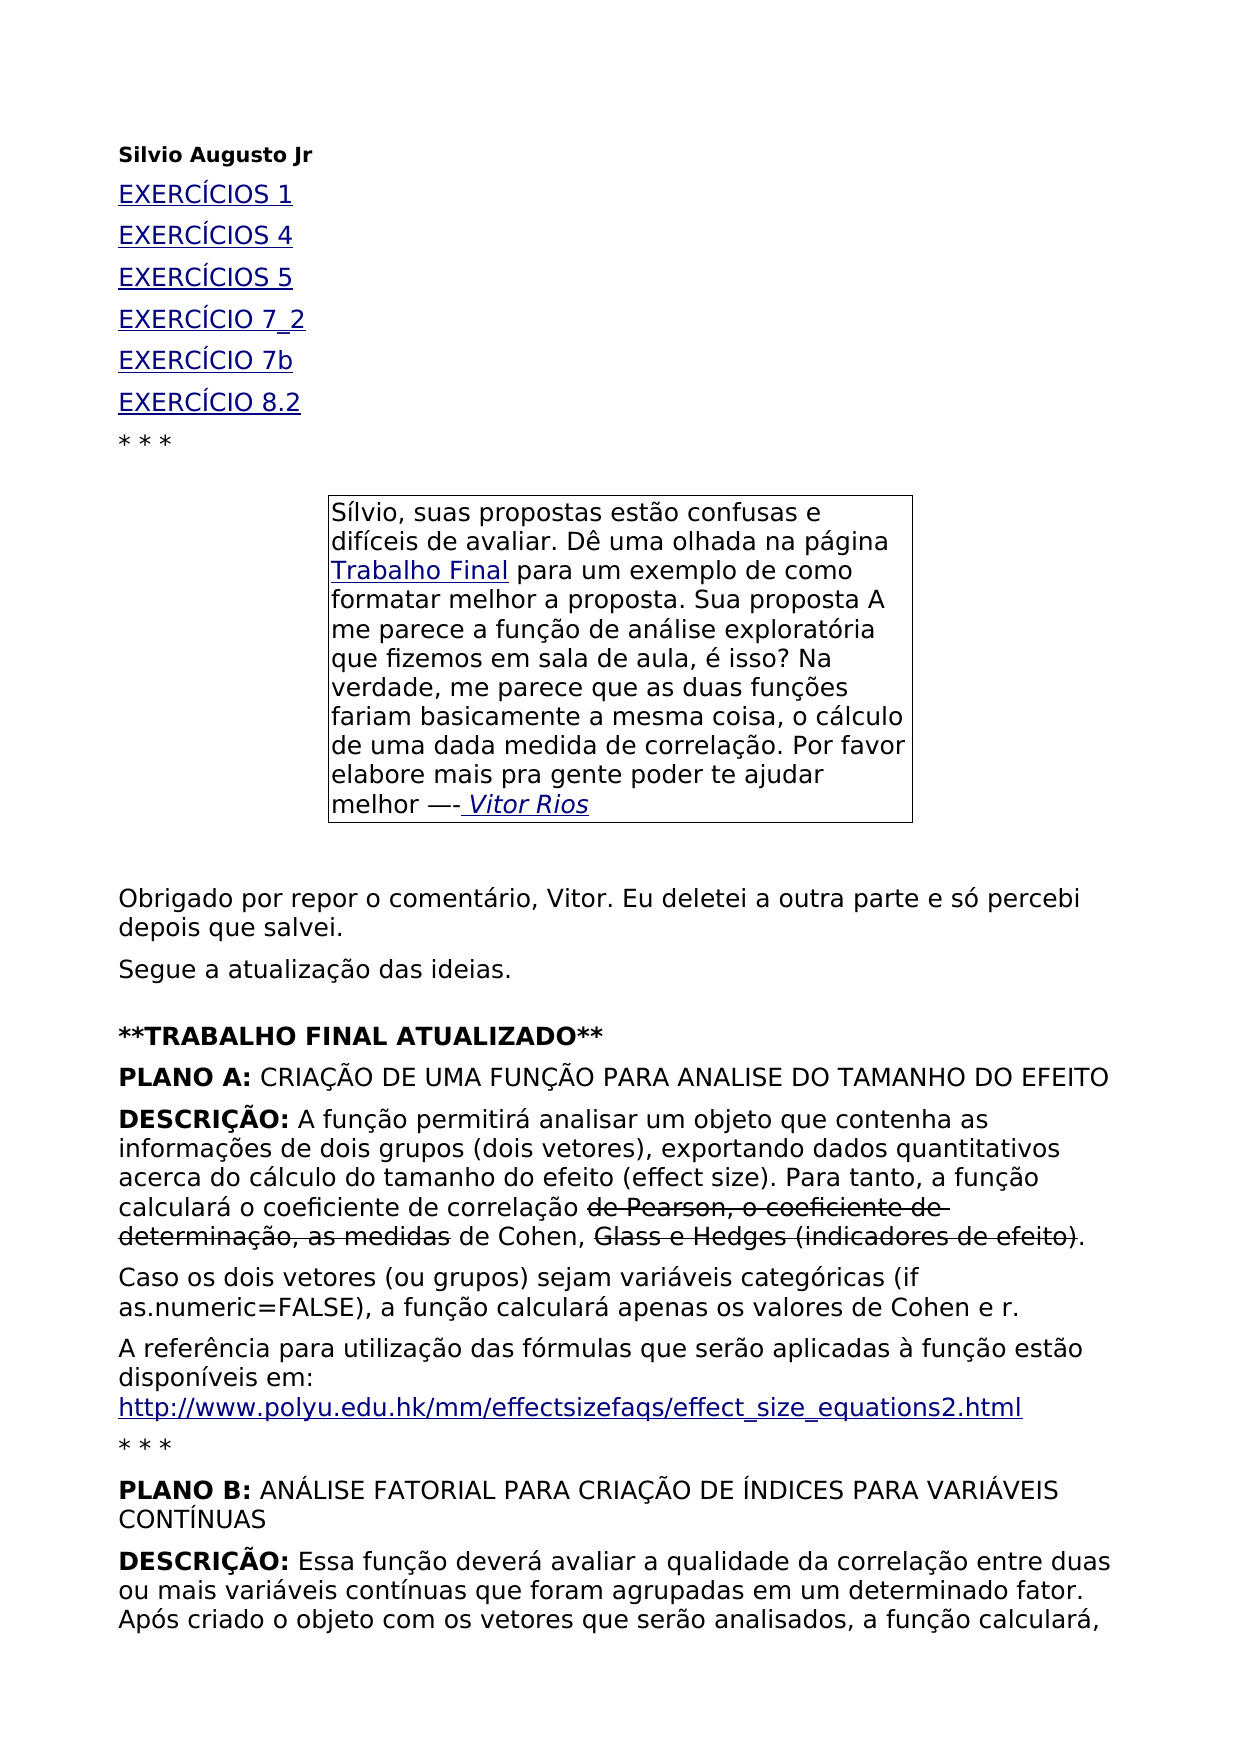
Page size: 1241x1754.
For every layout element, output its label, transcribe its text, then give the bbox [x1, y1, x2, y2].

text PLANO B: ANÁLISE FATORIAL PARA CRIAÇÃO DE ÍNDICES PARA VARIÁVEIS CONTÍNUAS [118, 1476, 1122, 1534]
text Caso os dois vetores (ou grupos) sejam variáveis categóricas (if as.numeric=FALSE), a função calculará apenas os valores de Cohen e r. [118, 1264, 1122, 1322]
text DESCRIÇÃO: A função permitirá analisar um objeto que contenha as informações de dois grupos (dois vetores), exportando dados quantitativos acerca do cálculo do tamanho do efeito (effect size). Para tanto, a função calculará o coeficiente de correlação de Pearson, o coeficiente de determinação, as medidas de Cohen, Glass e Hedges (indicadores de efeito). [118, 1105, 1122, 1251]
subtitle Silvio Augusto Jr [118, 143, 1122, 167]
text EXERCÍCIOS 5 [118, 263, 1122, 292]
text EXERCÍCIOS 4 [118, 222, 1122, 251]
text EXERCÍCIOS 1 [118, 180, 1122, 209]
subtitle **TRABALHO FINAL ATUALIZADO** [118, 1022, 1122, 1051]
table_header Sílvio, suas propostas estão confusas e difíceis de avaliar. Dê uma olhada na página Trabalho Final para um exemplo de como formatar melhor a proposta. Sua proposta A me parece a função de análise exploratória que fizemos em sala de aula, é isso? Na verdade, me parece que as duas funções fariam basicamente a mesma coisa, o cálculo de uma dada medida de correlação. ​Por favor elabore mais pra gente poder te ajudar melhor —-​ Vitor Rios [329, 496, 912, 822]
text Obrigado por repor o comentário, Vitor. Eu deletei a outra parte e só percebi depois que salvei. [118, 884, 1122, 943]
text EXERCÍCIO 8.2 [118, 388, 1122, 417]
text PLANO A: CRIAÇÃO DE UMA FUNÇÃO PARA ANALISE DO TAMANHO DO EFEITO [118, 1064, 1122, 1093]
text * * * [118, 430, 1122, 459]
text EXERCÍCIO 7b [118, 347, 1122, 376]
text A referência para utilização das fórmulas que serão aplicadas à função estão disponíveis em: http://www.polyu.edu.hk/mm/effectsizefaqs/effect_size_equations2.html [118, 1334, 1122, 1422]
text * * * [118, 1434, 1122, 1464]
text DESCRIÇÃO: Essa função deverá avaliar a qualidade da correlação entre duas ou mais variáveis contínuas que foram agrupadas em um determinado fator. Após criado o objeto com os vetores que serão analisados, a função calculará, [118, 1547, 1122, 1634]
text EXERCÍCIO 7_2 [118, 305, 1122, 334]
text Segue a atualização das ideias. [118, 955, 1122, 984]
